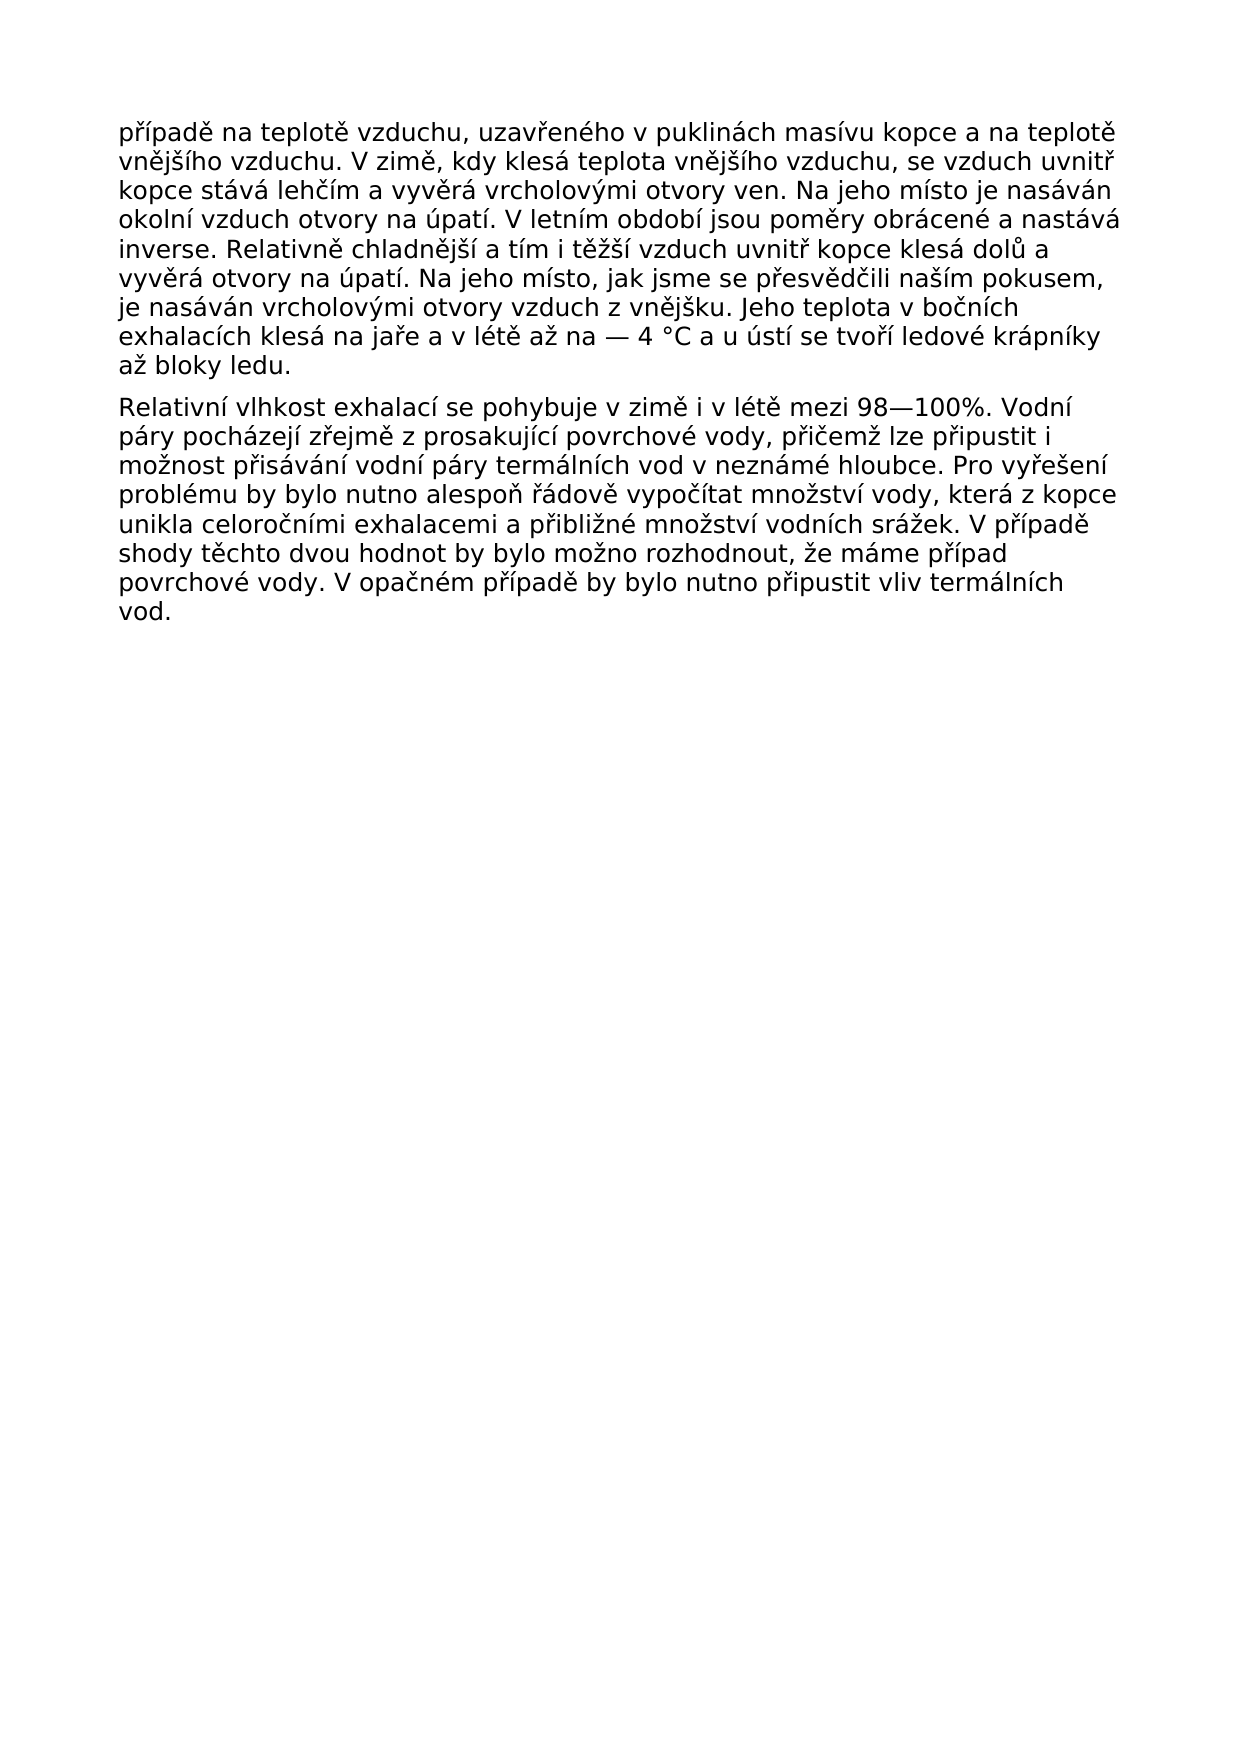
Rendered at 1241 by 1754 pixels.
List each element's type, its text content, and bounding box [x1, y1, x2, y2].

text případě na teplotě vzduchu, uzavřeného v puklinách masívu kopce a na teplotě vnějšího vzduchu. V zimě, kdy klesá teplota vnějšího vzduchu, se vzduch uvnitř kopce stává lehčím a vyvěrá vrcholovými otvory ven. Na jeho místo je nasáván okolní vzduch otvory na úpatí. V letním období jsou poměry obrácené a nastává inverse. Relativně chladnější a tím i těžší vzduch uvnitř kopce klesá dolů a vyvěrá otvory na úpatí. Na jeho místo, jak jsme se přesvědčili naším pokusem, je nasáván vrcholovými otvory vzduch z vnějšku. Jeho teplota v bočních exhalacích klesá na jaře a v létě až na — 4 °C a u ústí se tvoří ledové krápníky až bloky ledu. [118, 118, 1122, 381]
text Relativní vlhkost exhalací se pohybuje v zimě i v létě mezi 98—100%. Vodní páry pocházejí zřejmě z prosakující povrchové vody, přičemž lze připustit i možnost přisávání vodní páry termálních vod v neznámé hloubce. Pro vyřešení problému by bylo nutno alespoň řádově vypočítat množství vody, která z kopce unikla celoročními exhalacemi a přibližné množství vodních srážek. V případě shody těchto dvou hodnot by bylo možno rozhodnout, že máme případ povrchové vody. V opačném případě by bylo nutno připustit vliv termálních vod. [118, 393, 1122, 626]
